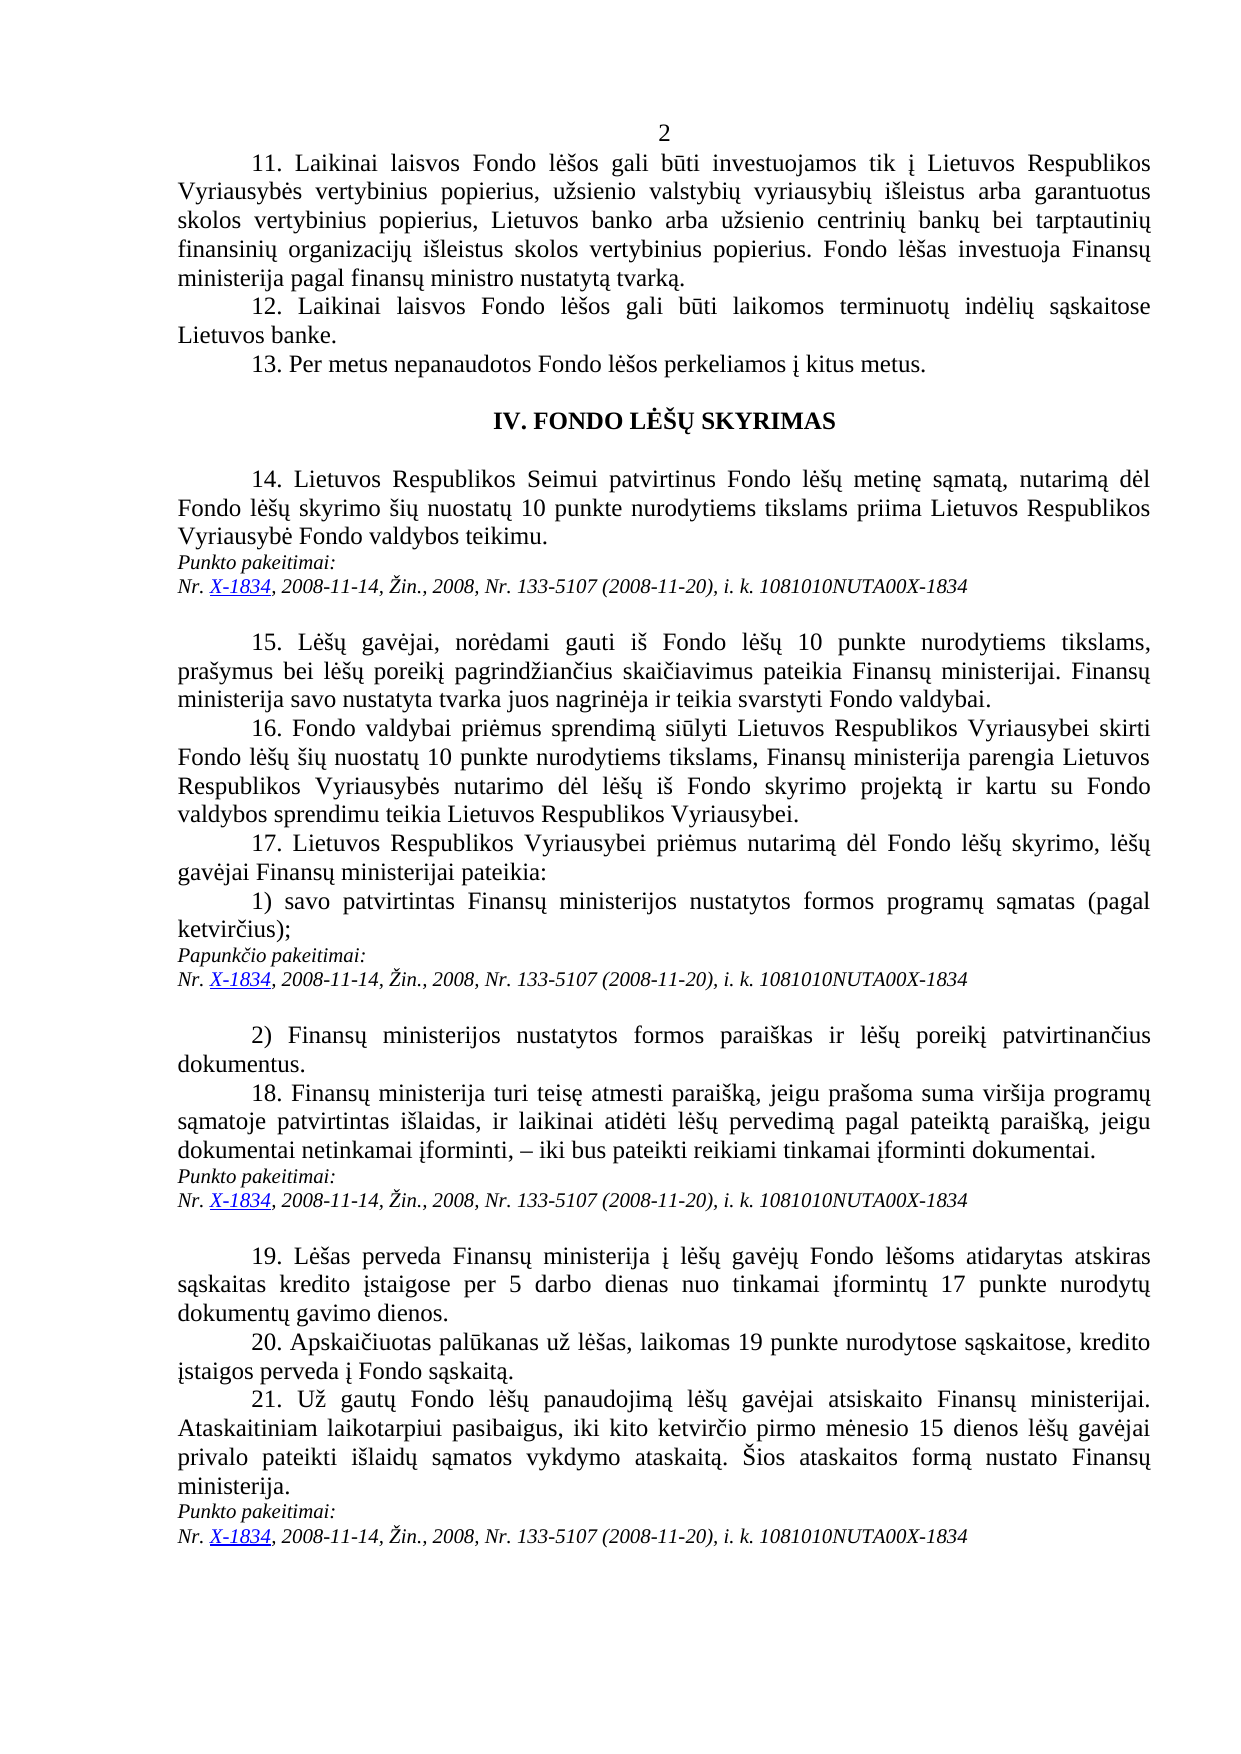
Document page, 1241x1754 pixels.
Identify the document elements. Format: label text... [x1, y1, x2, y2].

text Nr. X-1834, 2008-11-14, Žin., 2008, Nr. 133-5107 (2008-11-20), i. k. 1081010NUTA00X-1834 [177, 1523, 1152, 1548]
text 13. Per metus nepanaudotos Fondo lėšos perkeliamos į kitus metus. [177, 349, 1152, 378]
text Nr. X-1834, 2008-11-14, Žin., 2008, Nr. 133-5107 (2008-11-20), i. k. 1081010NUTA00X-1834 [177, 1188, 1152, 1212]
text 2) Finansų ministerijos nustatytos formos paraiškas ir lėšų poreikį patvirtinančius dokumentus. [177, 1020, 1152, 1078]
text Punkto pakeitimai: [177, 1164, 1152, 1188]
text 18. Finansų ministerija turi teisę atmesti paraišką, jeigu prašoma suma viršija programų sąmatoje patvirtintas išlaidas, ir laikinai atidėti lėšų pervedimą pagal pateiktą paraišką, jeigu dokumentai netinkamai įforminti, – iki bus pateikti reikiami tinkamai įforminti dokumentai. [177, 1078, 1152, 1164]
text 19. Lėšas perveda Finansų ministerija į lėšų gavėjų Fondo lėšoms atidarytas atskiras sąskaitas kredito įstaigose per 5 darbo dienas nuo tinkamai įformintų 17 punkte nurodytų dokumentų gavimo dienos. [177, 1241, 1152, 1327]
text Nr. X-1834, 2008-11-14, Žin., 2008, Nr. 133-5107 (2008-11-20), i. k. 1081010NUTA00X-1834 [177, 967, 1152, 991]
text 11. Laikinai laisvos Fondo lėšos gali būti investuojamos tik į Lietuvos Respublikos Vyriausybės vertybinius popierius, užsienio valstybių vyriausybių išleistus arba garantuotus skolos vertybinius popierius, Lietuvos banko arba užsienio centrinių bankų bei tarptautinių finansinių organizacijų išleistus skolos vertybinius popierius. Fondo lėšas investuoja Finansų ministerija pagal finansų ministro nustatytą tvarką. [177, 148, 1152, 291]
text 21. Už gautų Fondo lėšų panaudojimą lėšų gavėjai atsiskaito Finansų ministerijai. Ataskaitiniam laikotarpiui pasibaigus, iki kito ketvirčio pirmo mėnesio 15 dienos lėšų gavėjai privalo pateikti išlaidų sąmatos vykdymo ataskaitą. Šios ataskaitos formą nustato Finansų ministerija. [177, 1384, 1152, 1499]
text 14. Lietuvos Respublikos Seimui patvirtinus Fondo lėšų metinę sąmatą, nutarimą dėl Fondo lėšų skyrimo šių nuostatų 10 punkte nurodytiems tikslams priima Lietuvos Respublikos Vyriausybė Fondo valdybos teikimu. [177, 464, 1152, 550]
text 15. Lėšų gavėjai, norėdami gauti iš Fondo lėšų 10 punkte nurodytiems tikslams, prašymus bei lėšų poreikį pagrindžiančius skaičiavimus pateikia Finansų ministerijai. Finansų ministerija savo nustatyta tvarka juos nagrinėja ir teikia svarstyti Fondo valdybai. [177, 627, 1152, 713]
text 12. Laikinai laisvos Fondo lėšos gali būti laikomos terminuotų indėlių sąskaitose Lietuvos banke. [177, 291, 1152, 349]
text Nr. X-1834, 2008-11-14, Žin., 2008, Nr. 133-5107 (2008-11-20), i. k. 1081010NUTA00X-1834 [177, 574, 1152, 598]
text 20. Apskaičiuotas palūkanas už lėšas, laikomas 19 punkte nurodytose sąskaitose, kredito įstaigos perveda į Fondo sąskaitą. [177, 1327, 1152, 1384]
text 16. Fondo valdybai priėmus sprendimą siūlyti Lietuvos Respublikos Vyriausybei skirti Fondo lėšų šių nuostatų 10 punkte nurodytiems tikslams, Finansų ministerija parengia Lietuvos Respublikos Vyriausybės nutarimo dėl lėšų iš Fondo skyrimo projektą ir kartu su Fondo valdybos sprendimu teikia Lietuvos Respublikos Vyriausybei. [177, 713, 1152, 828]
text Papunkčio pakeitimai: [177, 943, 1152, 967]
text Punkto pakeitimai: [177, 1499, 1152, 1523]
text 17. Lietuvos Respublikos Vyriausybei priėmus nutarimą dėl Fondo lėšų skyrimo, lėšų gavėjai Finansų ministerijai pateikia: [177, 828, 1152, 886]
text 1) savo patvirtintas Finansų ministerijos nustatytos formos programų sąmatas (pagal ketvirčius); [177, 886, 1152, 943]
text Punkto pakeitimai: [177, 550, 1152, 574]
text IV. FONDO LĖŠŲ SKYRIMAS [177, 406, 1152, 435]
